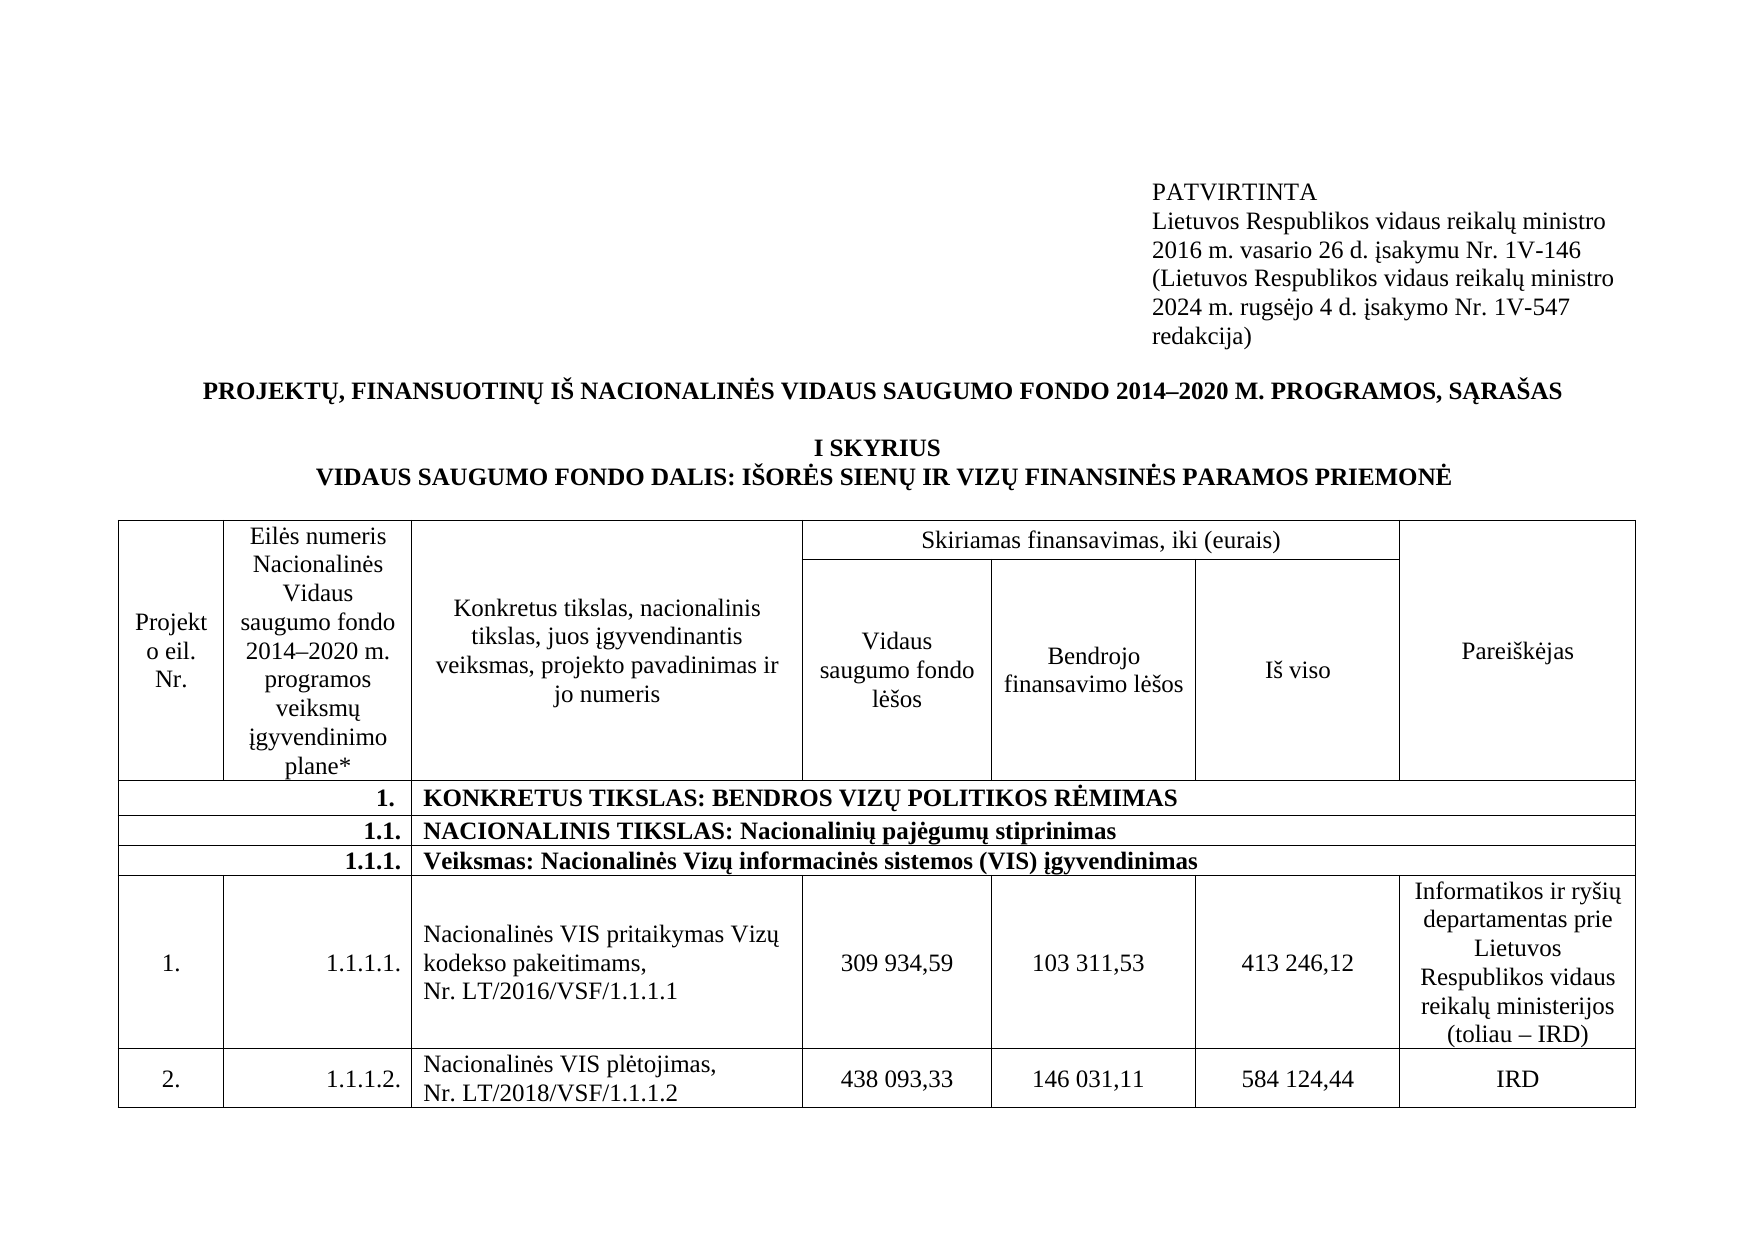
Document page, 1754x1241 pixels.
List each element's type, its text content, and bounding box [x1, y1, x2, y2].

table_cell Veiksmas: Nacionalinės Vizų informacinės sistemos (VIS) įgyvendinimas [412, 846, 1635, 875]
text PATVIRTINTA [1152, 177, 1636, 206]
table_cell 2. [119, 1049, 223, 1107]
text VIDAUS SAUGUMO FONDO DALIS: IŠORĖS SIENŲ IR VIZŲ FINANSINĖS PARAMOS PRIEMONĖ [133, 462, 1636, 491]
table_cell IRD [1400, 1049, 1635, 1107]
table_cell 438 093,33 [803, 1049, 991, 1107]
table_cell 103 311,53 [992, 876, 1195, 1048]
text 2024 m. rugsėjo 4 d. įsakymo Nr. 1V-547 [1152, 292, 1636, 321]
table_cell KONKRETUS TIKSLAS: BENDROS VIZŲ POLITIKOS RĖMIMAS [412, 781, 1635, 815]
table_cell 1.1.1.2. [224, 1049, 411, 1107]
table_cell Nacionalinės VIS pritaikymas Vizų kodekso pakeitimams, Nr. LT/2016/VSF/1.1.1.1 [412, 876, 802, 1048]
table_cell 1.1. [119, 816, 411, 845]
table_header Pareiškėjas [1400, 521, 1635, 779]
text I SKYRIUS [118, 433, 1636, 462]
table_cell 1. [119, 876, 223, 1048]
text redakcija) [1152, 321, 1636, 350]
table_cell Informatikos ir ryšių departamentas prie Lietuvos Respublikos vidaus reikalų ministerijos (toliau – IRD) [1400, 876, 1635, 1048]
table_header Eilės numeris Nacionalinės Vidaus saugumo fondo 2014–2020 m. programos veiksmų įgyvendinimo plane* [224, 521, 411, 779]
table_cell 1.1.1.1. [224, 876, 411, 1048]
text 2016 m. vasario 26 d. įsakymu Nr. 1V-146 [1152, 235, 1636, 263]
table_cell 1. [119, 781, 411, 815]
text (Lietuvos Respublikos vidaus reikalų ministro [1152, 263, 1636, 292]
table_cell Iš viso [1196, 560, 1399, 779]
table_cell Nacionalinės VIS plėtojimas, Nr. LT/2018/VSF/1.1.1.2 [412, 1049, 802, 1107]
table_header Konkretus tikslas, nacionalinis tikslas, juos įgyvendinantis veiksmas, projekto pavadinimas ir jo numeris [412, 521, 802, 779]
text Lietuvos Respublikos vidaus reikalų ministro [1152, 206, 1636, 235]
table_header Projekto eil. Nr. [119, 521, 223, 779]
table_cell 584 124,44 [1196, 1049, 1399, 1107]
table_cell 1.1.1. [119, 846, 411, 875]
table_cell Bendrojo finansavimo lėšos [992, 560, 1195, 779]
table_cell 309 934,59 [803, 876, 991, 1048]
table_cell NACIONALINIS TIKSLAS: Nacionalinių pajėgumų stiprinimas [412, 816, 1635, 845]
table_header Skiriamas finansavimas, iki (eurais) [803, 521, 1399, 559]
table_cell Vidaus saugumo fondo lėšos [803, 560, 991, 779]
table_cell 413 246,12 [1196, 876, 1399, 1048]
subtitle PROJEKTŲ, FINANSUOTINŲ IŠ NACIONALINĖS VIDAUS SAUGUMO FONDO 2014–2020 M. PROGRAMOS, sąrašAS [130, 376, 1636, 405]
table_cell 146 031,11 [992, 1049, 1195, 1107]
